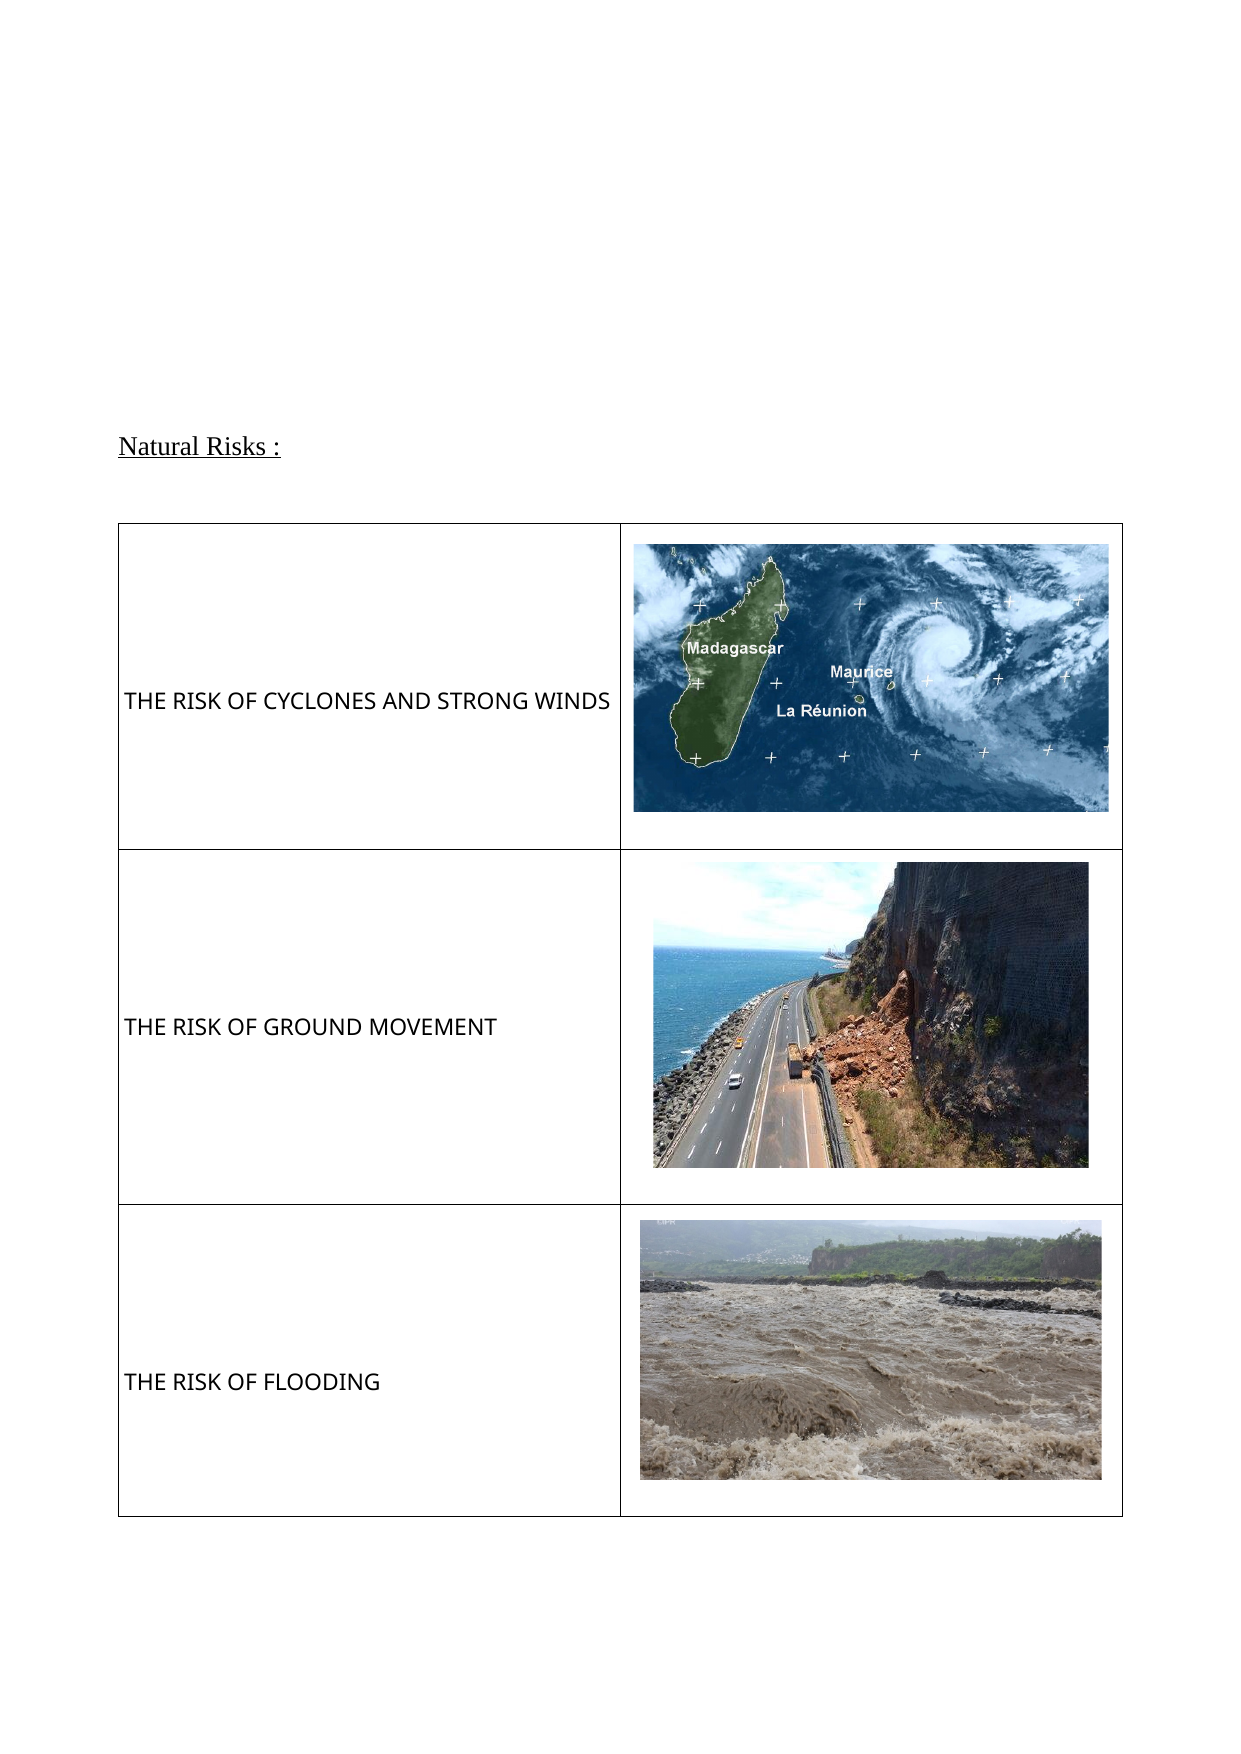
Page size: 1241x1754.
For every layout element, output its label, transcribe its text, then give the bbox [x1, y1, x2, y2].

text Natural Risks : [118, 429, 1122, 461]
table_header THE RISK OF CYCLONES AND STRONG WINDS [119, 524, 620, 849]
table_header [621, 524, 1122, 849]
picture [640, 1220, 1102, 1480]
table_cell [621, 850, 1122, 1204]
table_cell THE RISK OF FLOODING [119, 1205, 620, 1516]
table_cell [621, 1205, 1122, 1516]
table_cell THE RISK OF GROUND MOVEMENT [119, 850, 620, 1204]
picture [633, 544, 1109, 812]
picture [653, 862, 1089, 1168]
